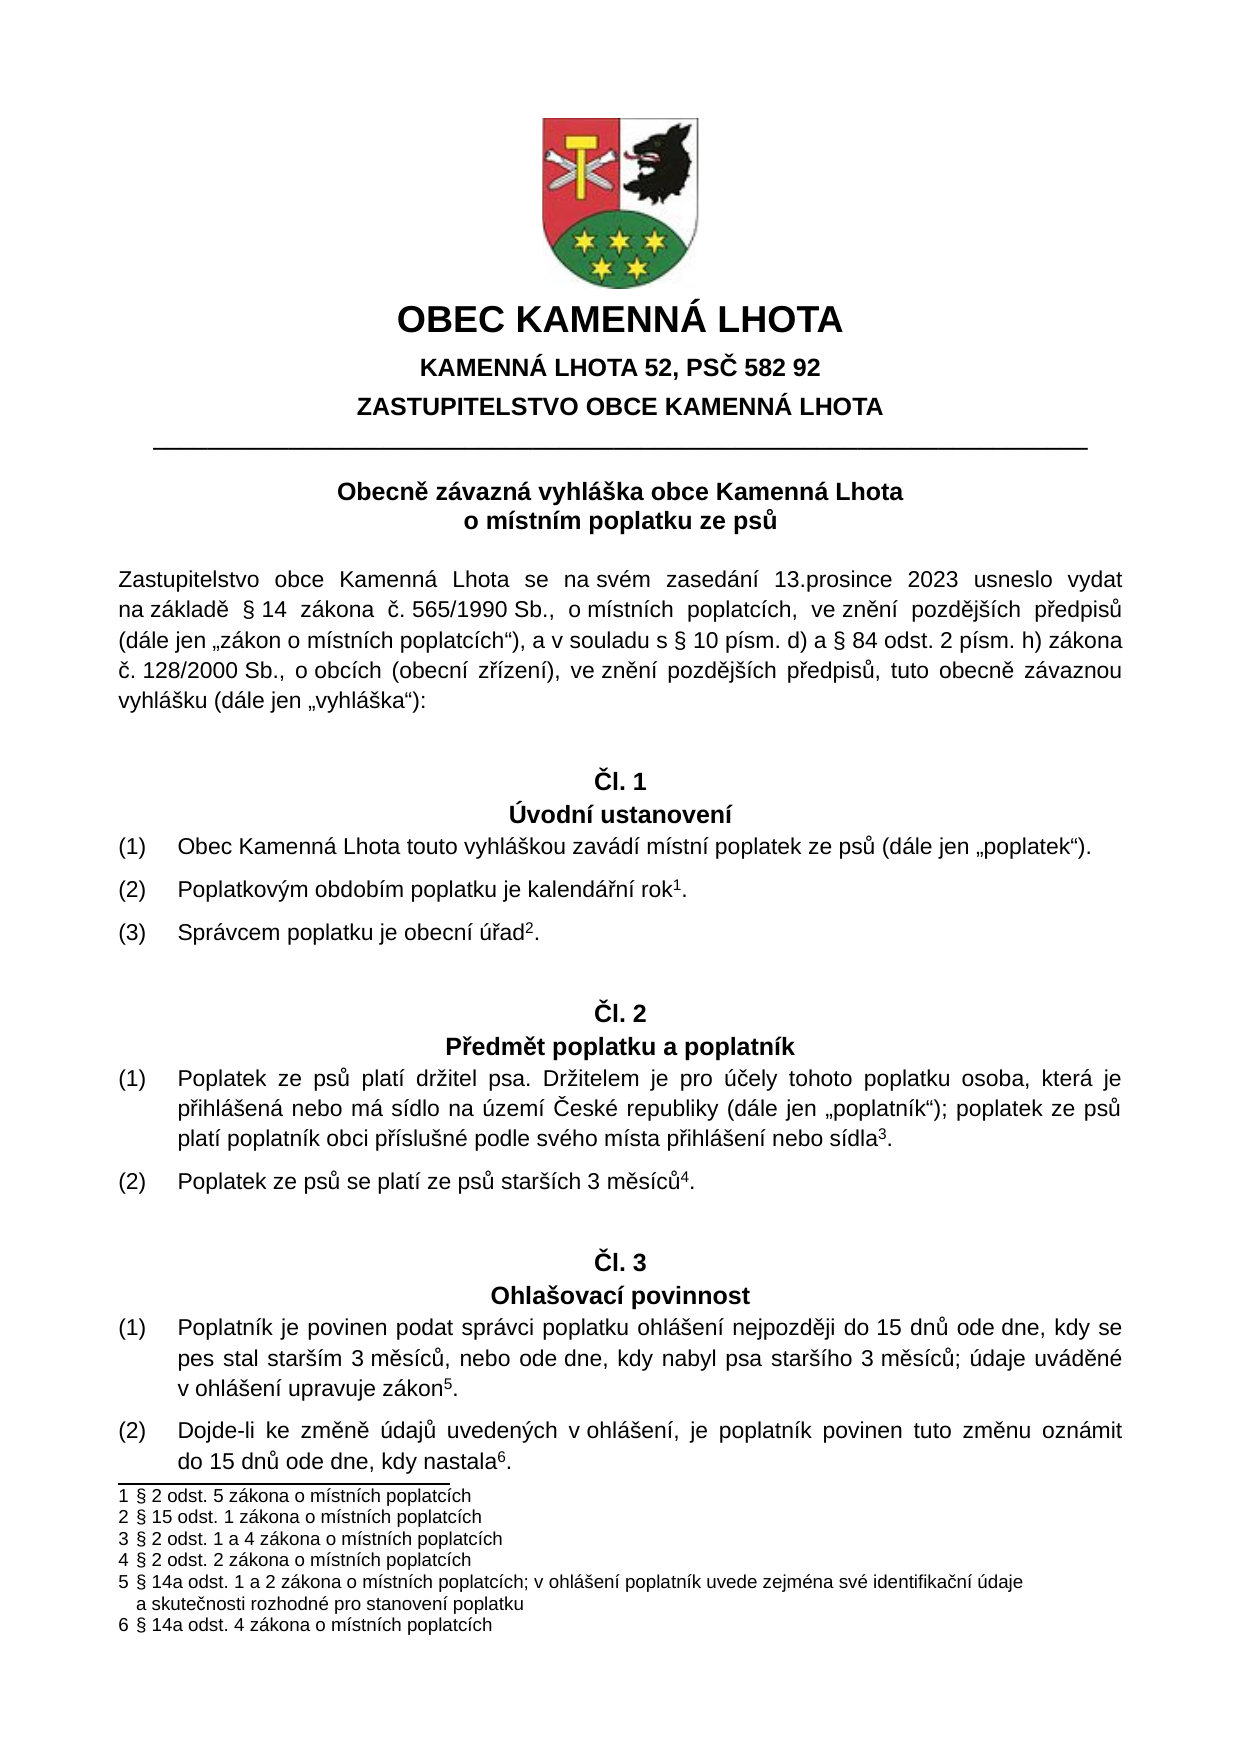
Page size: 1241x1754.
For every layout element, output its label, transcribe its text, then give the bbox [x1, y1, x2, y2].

list § 2 odst. 5 zákona o místních poplatcích [118, 1484, 1122, 1506]
list Poplatek ze psů se platí ze psů starších 3 měsíců. [118, 1168, 1122, 1194]
list § 2 odst. 1 a 4 zákona o místních poplatcích [118, 1528, 1122, 1549]
subtitle Čl. 2 Předmět poplatku a poplatník [118, 999, 1122, 1061]
list Poplatkovým obdobím poplatku je kalendářní rok. [118, 876, 1122, 902]
list Poplatník je povinen podat správci poplatku ohlášení nejpozději do 15 dnů ode dne, kdy se pes stal starším 3 měsíců, nebo ode dne, kdy nabyl psa staršího 3 měsíců; údaje uváděné v ohlášení upravuje zákon. [118, 1314, 1122, 1401]
text ZASTUPITELSTVO OBCE KAMENNÁ LHOTA _____________________________________________________________________ [118, 390, 1122, 453]
text Zastupitelstvo obce Kamenná Lhota se na svém zasedání 13.prosince 2023 usneslo vydat na základě § 14 zákona č. 565/1990 Sb., o místních poplatcích, ve znění pozdějších předpisů (dále jen „zákon o místních poplatcích“), a v souladu s § 10 písm. d) a § 84 odst. 2 písm. h) zákona č. 128/2000 Sb., o obcích (obecní zřízení), ve znění pozdějších předpisů, tuto obecně závaznou vyhlášku (dále jen „vyhláška“): [118, 566, 1122, 713]
list § 14a odst. 4 zákona o místních poplatcích [118, 1614, 1122, 1635]
list § 15 odst. 1 zákona o místních poplatcích [118, 1506, 1122, 1528]
list § 2 odst. 2 zákona o místních poplatcích [118, 1549, 1122, 1571]
subtitle Obecně závazná vyhláška obce Kamenná Lhota o místním poplatku ze psů [118, 477, 1122, 535]
list Obec Kamenná Lhota touto vyhláškou zavádí místní poplatek ze psů (dále jen „poplatek“). [118, 833, 1122, 859]
list Poplatek ze psů platí držitel psa. Držitelem je pro účely tohoto poplatku osoba, která je přihlášená nebo má sídlo na území České republiky (dále jen „poplatník“); poplatek ze psů platí poplatník obci příslušné podle svého místa přihlášení nebo sídla. [118, 1065, 1122, 1152]
list Správcem poplatku je obecní úřad. [118, 919, 1122, 945]
list § 14a odst. 1 a 2 zákona o místních poplatcích; v ohlášení poplatník uvede zejména své identifikační údaje a skutečnosti rozhodné pro stanovení poplatku [118, 1571, 1122, 1614]
text KAMENNÁ LHOTA 52, PSČ 582 92 [118, 353, 1122, 382]
subtitle Čl. 3 Ohlašovací povinnost [118, 1248, 1122, 1310]
subtitle Čl. 1 Úvodní ustanovení [118, 767, 1122, 829]
text OBEC KAMENNÁ LHOTA [118, 297, 1122, 340]
list Dojde-li ke změně údajů uvedených v ohlášení, je poplatník povinen tuto změnu oznámit do 15 dnů ode dne, kdy nastala. [118, 1417, 1122, 1474]
